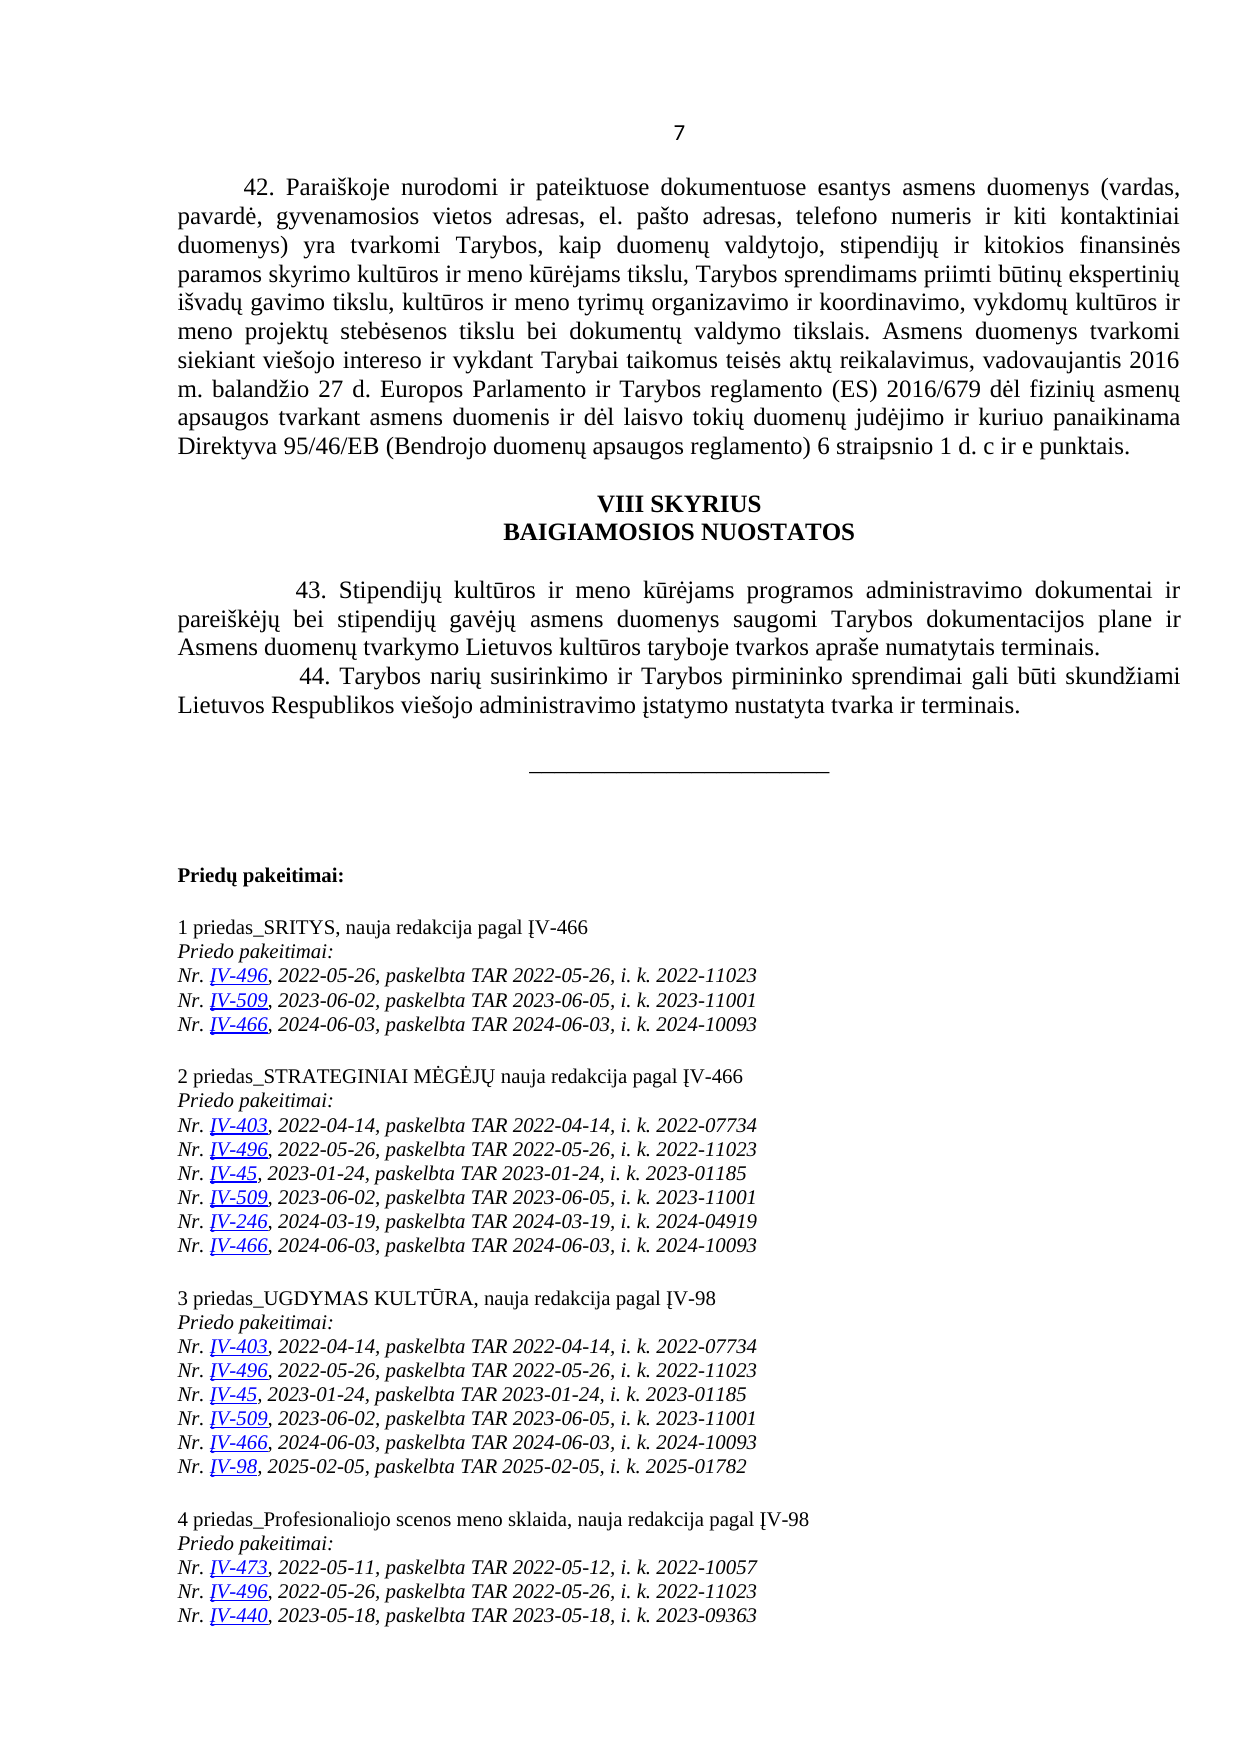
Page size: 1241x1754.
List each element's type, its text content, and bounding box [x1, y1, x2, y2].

text 3 priedas_UGDYMAS KULTŪRA, nauja redakcija pagal ĮV-98 [177, 1286, 1181, 1310]
text 44. Tarybos narių susirinkimo ir Tarybos pirmininko sprendimai gali būti skundžiami Lietuvos Respublikos viešojo administravimo įstatymo nustatyta tvarka ir terminais. [177, 661, 1181, 719]
text 43. Stipendijų kultūros ir meno kūrėjams programos administravimo dokumentai ir pareiškėjų bei stipendijų gavėjų asmens duomenys saugomi Tarybos dokumentacijos plane ir Asmens duomenų tvarkymo Lietuvos kultūros taryboje tvarkos apraše numatytais terminais. [177, 575, 1181, 661]
text Priedo pakeitimai: [177, 1531, 1181, 1555]
text Nr. ĮV-509, 2023-06-02, paskelbta TAR 2023-06-05, i. k. 2023-11001 [177, 987, 1181, 1012]
text Priedų pakeitimai: [177, 862, 1181, 887]
text Priedo pakeitimai: [177, 1310, 1181, 1334]
text Nr. ĮV-509, 2023-06-02, paskelbta TAR 2023-06-05, i. k. 2023-11001 [177, 1406, 1181, 1430]
text Nr. ĮV-496, 2022-05-26, paskelbta TAR 2022-05-26, i. k. 2022-11023 [177, 963, 1181, 987]
text Nr. ĮV-496, 2022-05-26, paskelbta TAR 2022-05-26, i. k. 2022-11023 [177, 1358, 1181, 1382]
text Nr. ĮV-246, 2024-03-19, paskelbta TAR 2024-03-19, i. k. 2024-04919 [177, 1209, 1181, 1233]
text Priedo pakeitimai: [177, 939, 1181, 963]
text VIII SKYRIUS [177, 489, 1181, 517]
text Nr. ĮV-473, 2022-05-11, paskelbta TAR 2022-05-12, i. k. 2022-10057 [177, 1555, 1181, 1579]
text ________________________ [177, 747, 1181, 776]
text Nr. ĮV-496, 2022-05-26, paskelbta TAR 2022-05-26, i. k. 2022-11023 [177, 1137, 1181, 1161]
text Nr. ĮV-496, 2022-05-26, paskelbta TAR 2022-05-26, i. k. 2022-11023 [177, 1579, 1181, 1603]
text Nr. ĮV-440, 2023-05-18, paskelbta TAR 2023-05-18, i. k. 2023-09363 [177, 1603, 1181, 1627]
text Nr. ĮV-45, 2023-01-24, paskelbta TAR 2023-01-24, i. k. 2023-01185 [177, 1161, 1181, 1185]
text 4 priedas_Profesionaliojo scenos meno sklaida, nauja redakcija pagal ĮV-98 [177, 1507, 1181, 1531]
text Nr. ĮV-403, 2022-04-14, paskelbta TAR 2022-04-14, i. k. 2022-07734 [177, 1334, 1181, 1358]
text BAIGIAMOSIOS NUOSTATOS [177, 517, 1181, 546]
text 1 priedas_SRITYS, nauja redakcija pagal ĮV-466 [177, 915, 1181, 939]
text 42. Paraiškoje nurodomi ir pateiktuose dokumentuose esantys asmens duomenys (vardas, pavardė, gyvenamosios vietos adresas, el. pašto adresas, telefono numeris ir kiti kontaktiniai duomenys) yra tvarkomi Tarybos, kaip duomenų valdytojo, stipendijų ir kitokios finansinės paramos skyrimo kultūros ir meno kūrėjams tikslu, Tarybos sprendimams priimti būtinų ekspertinių išvadų gavimo tikslu, kultūros ir meno tyrimų organizavimo ir koordinavimo, vykdomų kultūros ir meno projektų stebėsenos tikslu bei dokumentų valdymo tikslais. Asmens duomenys tvarkomi siekiant viešojo intereso ir vykdant Tarybai taikomus teisės aktų reikalavimus, vadovaujantis 2016 m. balandžio 27 d. Europos Parlamento ir Tarybos reglamento (ES) 2016/679 dėl fizinių asmenų apsaugos tvarkant asmens duomenis ir dėl laisvo tokių duomenų judėjimo ir kuriuo panaikinama Direktyva 95/46/EB (Bendrojo duomenų apsaugos reglamento) 6 straipsnio 1 d. c ir e punktais. [177, 172, 1181, 460]
text Nr. ĮV-403, 2022-04-14, paskelbta TAR 2022-04-14, i. k. 2022-07734 [177, 1112, 1181, 1137]
text Nr. ĮV-466, 2024-06-03, paskelbta TAR 2024-06-03, i. k. 2024-10093 [177, 1430, 1181, 1454]
text Priedo pakeitimai: [177, 1088, 1181, 1112]
text Nr. ĮV-509, 2023-06-02, paskelbta TAR 2023-06-05, i. k. 2023-11001 [177, 1185, 1181, 1209]
text Nr. ĮV-466, 2024-06-03, paskelbta TAR 2024-06-03, i. k. 2024-10093 [177, 1233, 1181, 1257]
text Nr. ĮV-98, 2025-02-05, paskelbta TAR 2025-02-05, i. k. 2025-01782 [177, 1454, 1181, 1478]
text Nr. ĮV-466, 2024-06-03, paskelbta TAR 2024-06-03, i. k. 2024-10093 [177, 1012, 1181, 1036]
text Nr. ĮV-45, 2023-01-24, paskelbta TAR 2023-01-24, i. k. 2023-01185 [177, 1382, 1181, 1406]
text 2 priedas_STRATEGINIAI MĖGĖJŲ nauja redakcija pagal ĮV-466 [177, 1064, 1181, 1088]
